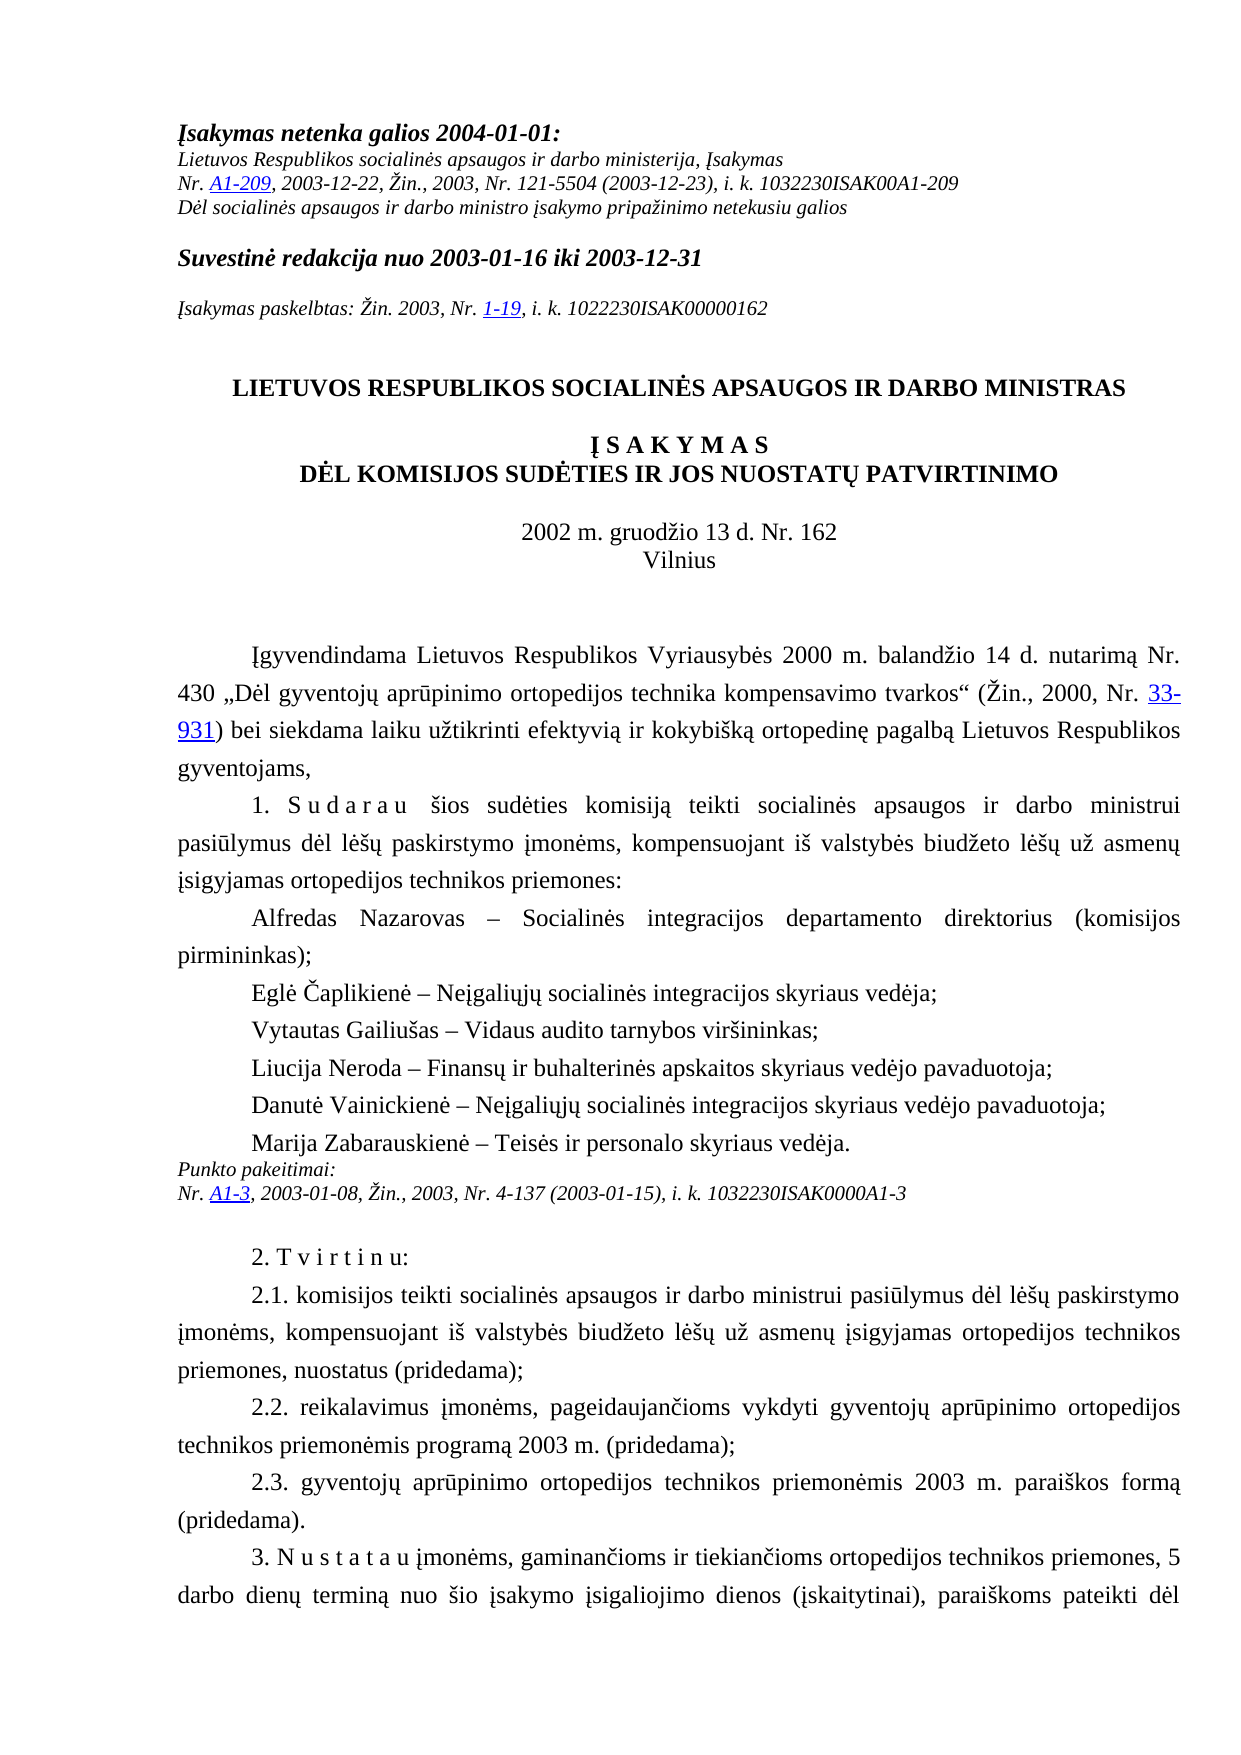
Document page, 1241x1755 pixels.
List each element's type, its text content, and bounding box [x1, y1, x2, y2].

text Danutė Vainickienė – Neįgaliųjų socialinės integracijos skyriaus vedėjo pavaduotoja; [177, 1082, 1181, 1119]
text Vytautas Gailiušas – Vidaus audito tarnybos viršininkas; [177, 1007, 1181, 1044]
text Marija Zabarauskienė – Teisės ir personalo skyriaus vedėja. [177, 1119, 1181, 1157]
text Įgyvendindama Lietuvos Respublikos Vyriausybės 2000 m. balandžio 14 d. nutarimą Nr. 430 „Dėl gyventojų aprūpinimo ortopedijos technika kompensavimo tvarkos“ (Žin., 2000, Nr. 33-931) bei siekdama laiku užtikrinti efektyvią ir kokybišką ortopedinę pagalbą Lietuvos Respublikos gyventojams, [177, 632, 1181, 782]
text Punkto pakeitimai: [177, 1157, 1181, 1181]
text LIETUVOS RESPUBLIKOS SOCIALINĖS APSAUGOS IR DARBO MINISTRAS [177, 373, 1181, 402]
text 1. Sudarau šios sudėties komisiją teikti socialinės apsaugos ir darbo ministrui pasiūlymus dėl lėšų paskirstymo įmonėms, kompensuojant iš valstybės biudžeto lėšų už asmenų įsigyjamas ortopedijos technikos priemones: [177, 782, 1181, 894]
text Suvestinė redakcija nuo 2003-01-16 iki 2003-12-31 [177, 243, 1181, 272]
text Įsakymas paskelbtas: Žin. 2003, Nr. 1-19, i. k. 1022230ISAK00000162 [177, 296, 1181, 320]
text DĖL KOMISIJOS SUDĖTIES IR JOS NUOSTATŲ PATVIRTINIMO [177, 459, 1181, 488]
text Liucija Neroda – Finansų ir buhalterinės apskaitos skyriaus vedėjo pavaduotoja; [177, 1044, 1181, 1082]
text 2.1. komisijos teikti socialinės apsaugos ir darbo ministrui pasiūlymus dėl lėšų paskirstymo įmonėms, kompensuojant iš valstybės biudžeto lėšų už asmenų įsigyjamas ortopedijos technikos priemones, nuostatus (pridedama); [177, 1271, 1181, 1383]
text Alfredas Nazarovas – Socialinės integracijos departamento direktorius (komisijos pirmininkas); [177, 894, 1181, 969]
text Eglė Čaplikienė – Neįgaliųjų socialinės integracijos skyriaus vedėja; [177, 969, 1181, 1007]
text Vilnius [177, 545, 1181, 574]
text Dėl socialinės apsaugos ir darbo ministro įsakymo pripažinimo netekusiu galios [177, 195, 1181, 219]
text 3. Nustatau įmonėms, gaminančioms ir tiekiančioms ortopedijos technikos priemones, 5 darbo dienų terminą nuo šio įsakymo įsigaliojimo dienos (įskaitytinai), paraiškoms pateikti dėl [177, 1533, 1181, 1608]
text 2. Tvirtinu: [177, 1233, 1181, 1271]
text Nr. A1-3, 2003-01-08, Žin., 2003, Nr. 4-137 (2003-01-15), i. k. 1032230ISAK0000A1-3 [177, 1181, 1181, 1205]
text Nr. A1-209, 2003-12-22, Žin., 2003, Nr. 121-5504 (2003-12-23), i. k. 1032230ISAK00A1-209 [177, 171, 1181, 195]
text Į S A K Y M A S [177, 430, 1181, 459]
text 2.2. reikalavimus įmonėms, pageidaujančioms vykdyti gyventojų aprūpinimo ortopedijos technikos priemonėmis programą 2003 m. (pridedama); [177, 1383, 1181, 1458]
text 2.3. gyventojų aprūpinimo ortopedijos technikos priemonėmis 2003 m. paraiškos formą (pridedama). [177, 1458, 1181, 1533]
text Įsakymas netenka galios 2004-01-01: [177, 118, 1181, 147]
text Lietuvos Respublikos socialinės apsaugos ir darbo ministerija, Įsakymas [177, 147, 1181, 171]
text 2002 m. gruodžio 13 d. Nr. 162 [177, 517, 1181, 545]
